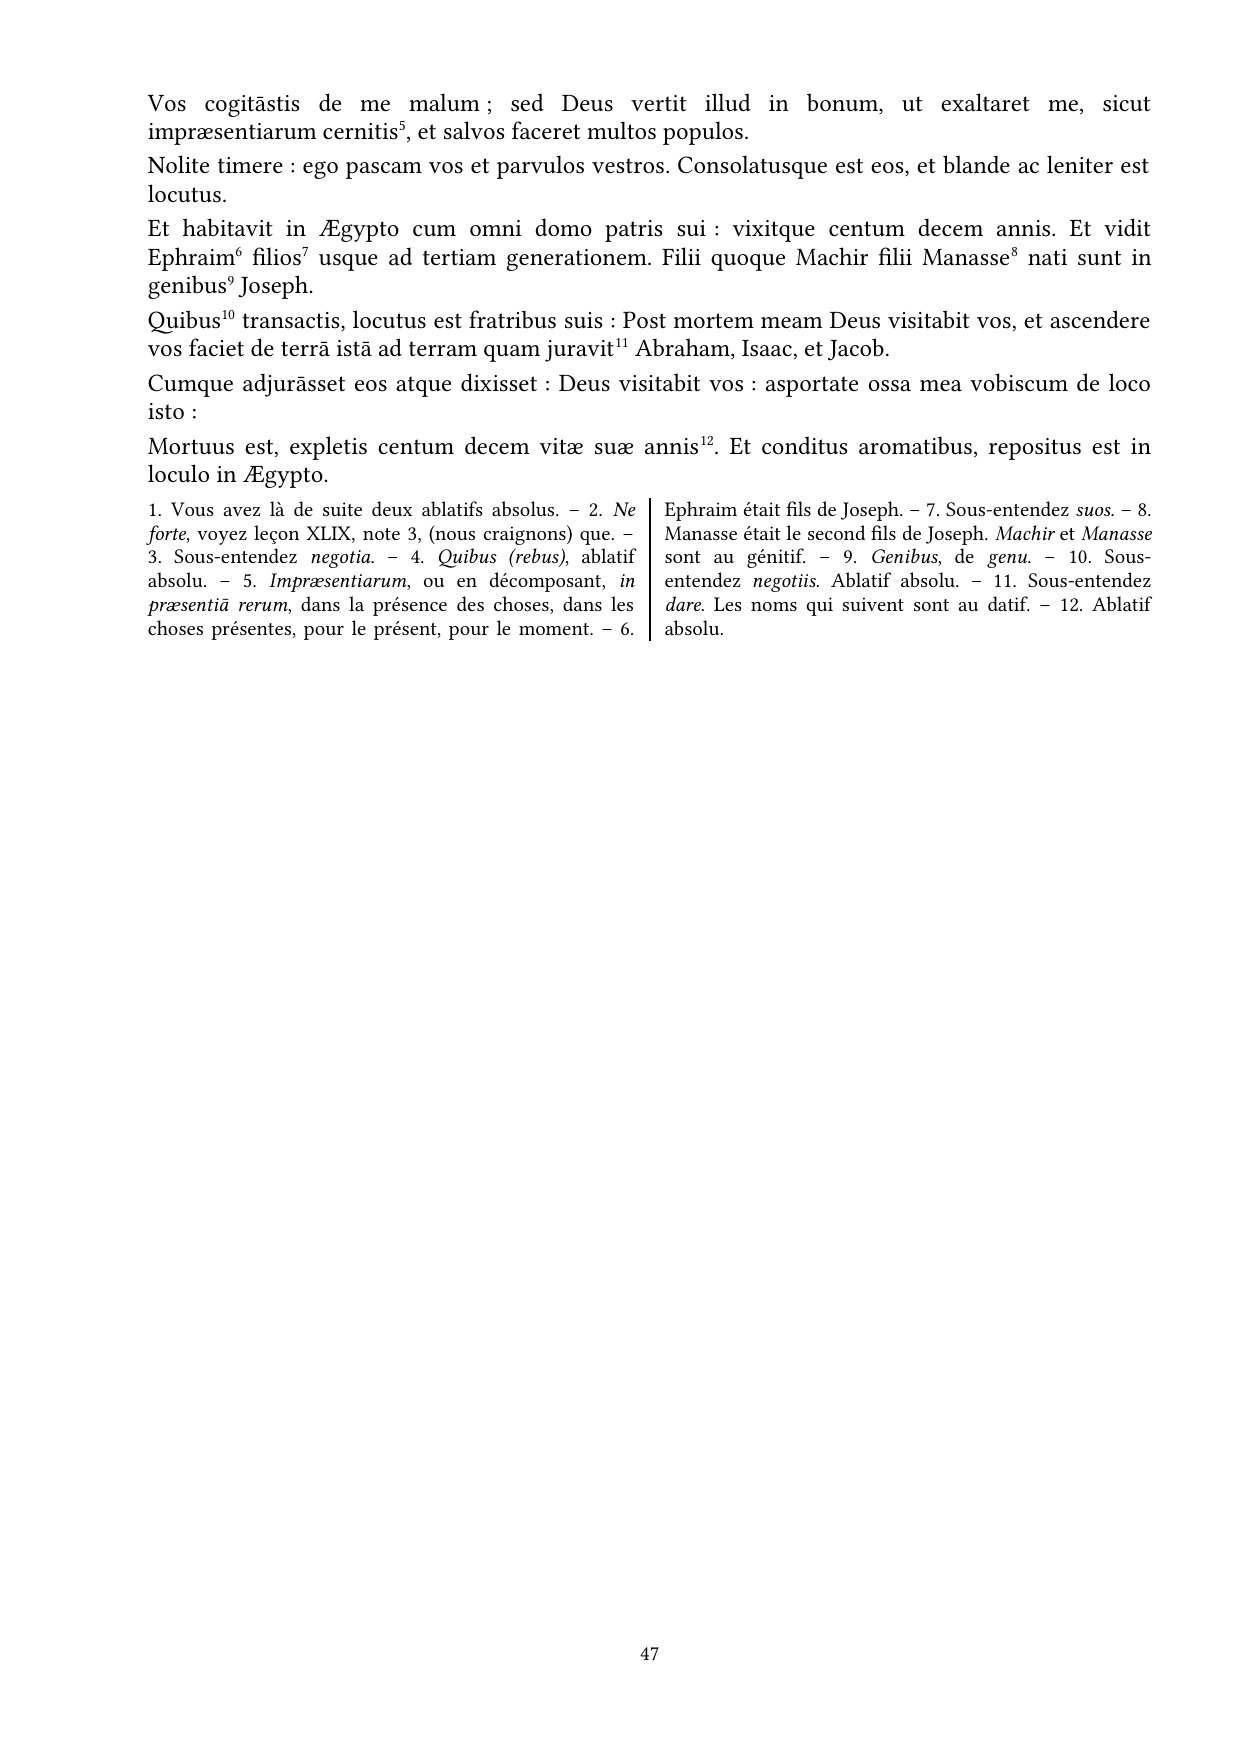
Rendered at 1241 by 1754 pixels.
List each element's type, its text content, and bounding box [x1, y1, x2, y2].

text 1. Vous avez là de suite deux ablatifs absolus. – 2. Ne forte, voyez leçon XLIX, note 3, (nous craignons) que. – 3. Sous-entendez negotia. – 4. Quibus (rebus), ablatif absolu. – 5. Impræsentiarum, ou en décomposant, in præsentiā rerum, dans la présence des choses, dans les choses présentes, pour le présent, pour le moment. – 6. [148, 498, 635, 640]
text Et habitavit in Ægypto cum omni domo patris sui : vixitque centum decem annis. Et vidit Ephraim6 filios7 usque ad tertiam generationem. Filii quoque Machir filii Manasse8 nati sunt in genibus9 Joseph. [148, 214, 1152, 300]
text Cumque adjurāsset eos atque dixisset : Deus visitabit vos : asportate ossa mea vobiscum de loco isto : [148, 369, 1152, 426]
text Ephraim était fils de Joseph. – 7. Sous-entendez suos. – 8. Manasse était le second fils de Joseph. Machir et Manasse sont au génitif. – 9. Genibus, de genu. – 10. Sous-entendez negotiis. Ablatif absolu. – 11. Sous-entendez dare. Les noms qui suivent sont au datif. – 12. Ablatif absolu. [664, 498, 1152, 640]
text Mortuus est, expletis centum decem vitæ suæ annis12. Et conditus aromatibus, repositus est in loculo in Ægypto. [148, 432, 1152, 489]
text Nolite timere : ego pascam vos et parvulos vestros. Consolatusque est eos, et blande ac leniter est locutus. [148, 151, 1152, 208]
text Quibus10 transactis, locutus est fratribus suis : Post mortem meam Deus visitabit vos, et ascendere vos faciet de terrā istā ad terram quam juravit11 Abraham, Isaac, et Jacob. [148, 306, 1152, 363]
text Vos cogitāstis de me malum ; sed Deus vertit illud in bonum, ut exaltaret me, sicut impræsentiarum cernitis5, et salvos faceret multos populos. [148, 88, 1152, 146]
